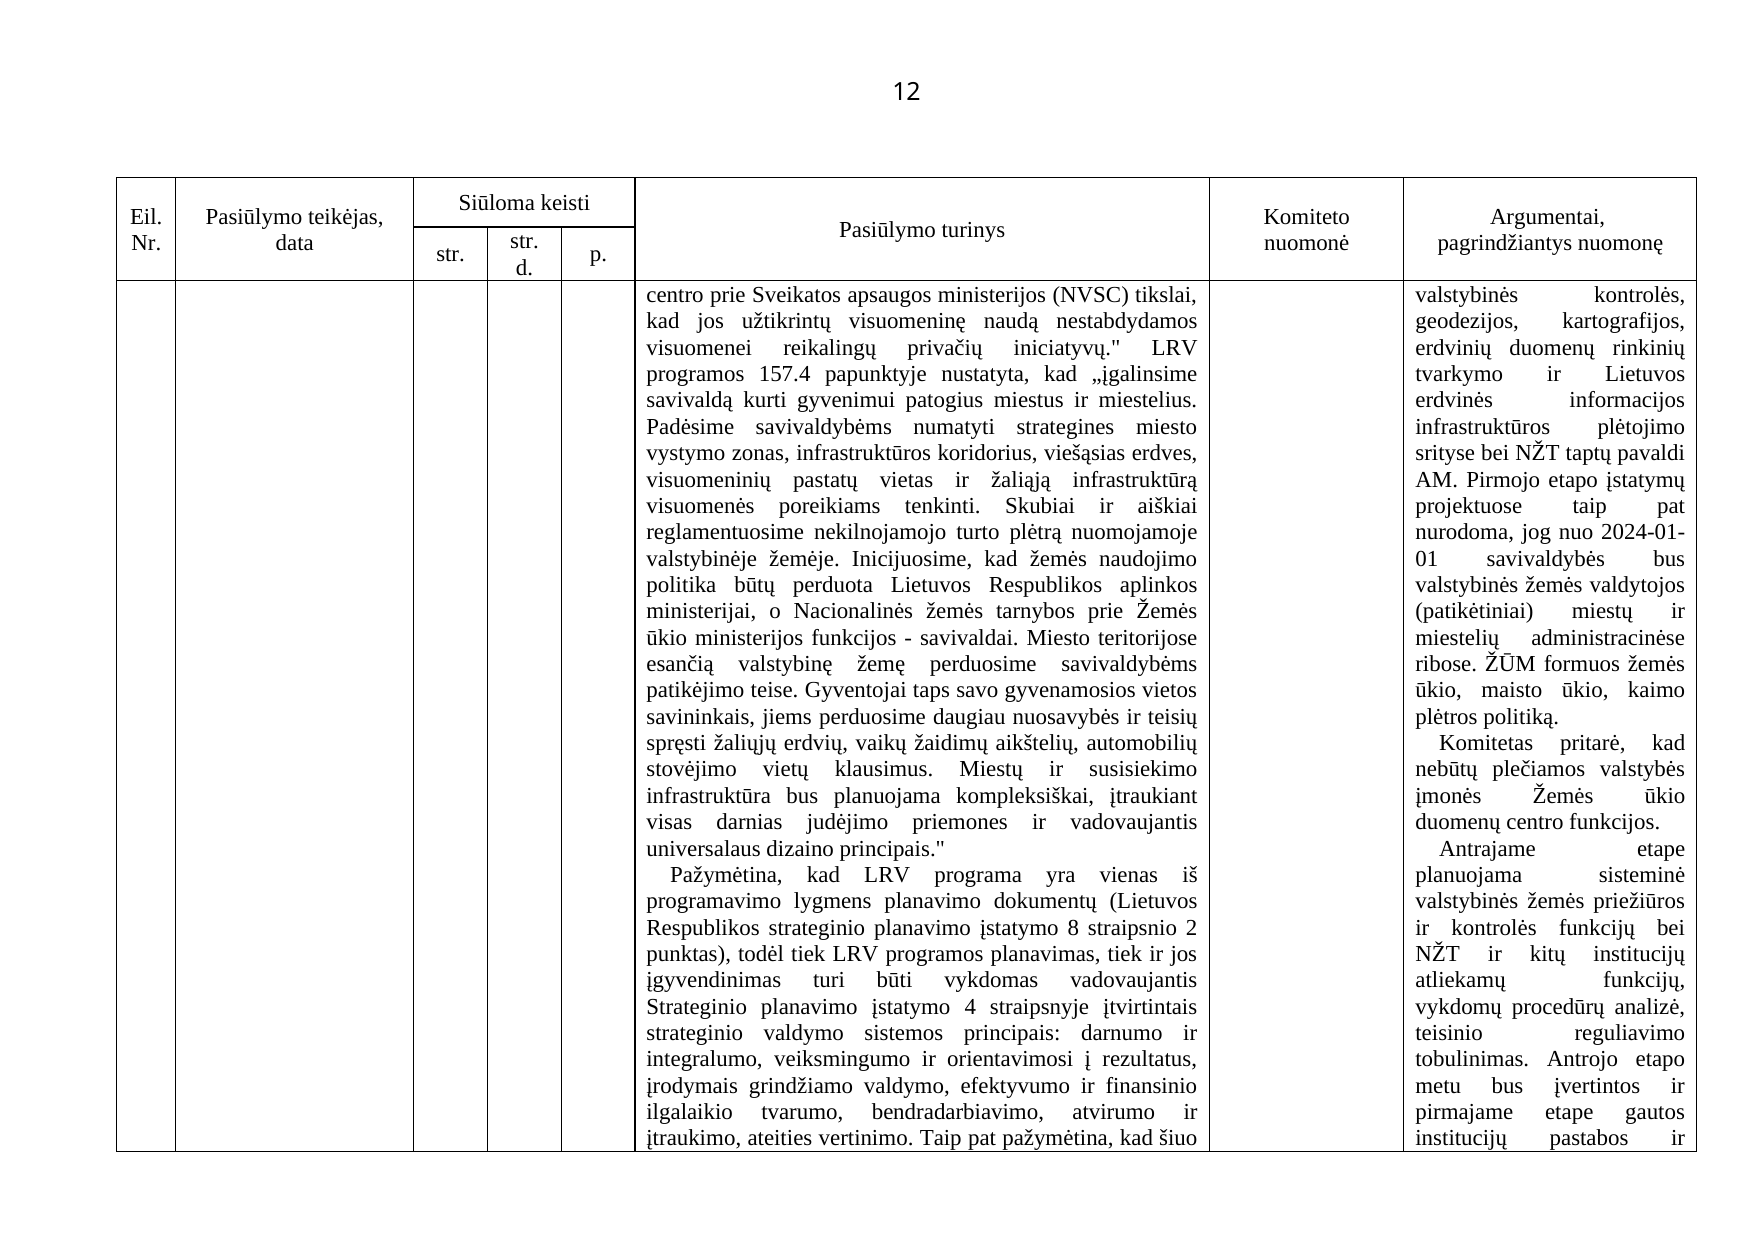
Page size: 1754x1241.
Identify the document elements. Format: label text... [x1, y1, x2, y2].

table_header Siūloma keisti [414, 178, 634, 226]
table_cell valstybinės kontrolės, geodezijos, kartografijos, erdvinių duomenų rinkinių tvarkymo ir Lietuvos erdvinės informacijos infrastruktūros plėtojimo srityse bei NŽT taptų pavaldi AM. Pirmojo etapo įstatymų projektuose taip pat nurodoma, jog nuo 2024-01-01 savivaldybės bus valstybinės žemės valdytojos (patikėtiniai) miestų ir miestelių administracinėse ribose. ŽŪM formuos žemės ūkio, maisto ūkio, kaimo plėtros politiką. Komitetas pritarė, kad nebūtų plečiamos valstybės įmonės Žemės ūkio duomenų centro funkcijos. Antrajame etape planuojama sisteminė valstybinės žemės priežiūros ir kontrolės funkcijų bei NŽT ir kitų institucijų atliekamų funkcijų, vykdomų procedūrų analizė, teisinio reguliavimo tobulinimas. Antrojo etapo metu bus įvertintos ir pirmajame etape gautos institucijų pastabos ir [1404, 281, 1696, 1151]
table_header Argumentai, pagrindžiantys nuomonę [1404, 178, 1696, 280]
table_cell centro prie Sveikatos apsaugos ministerijos (NVSC) tikslai, kad jos užtikrintų visuomeninę naudą nestabdydamos visuomenei reikalingų privačių iniciatyvų." LRV programos 157.4 papunktyje nustatyta, kad „įgalinsime savivaldą kurti gyvenimui patogius miestus ir miestelius. Padėsime savivaldybėms numatyti strategines miesto vystymo zonas, infrastruktūros koridorius, viešąsias erdves, visuomeninių pastatų vietas ir žaliąją infrastruktūrą visuomenės poreikiams tenkinti. Skubiai ir aiškiai reglamentuosime nekilnojamojo turto plėtrą nuomojamoje valstybinėje žemėje. Inicijuosime, kad žemės naudojimo politika būtų perduota Lietuvos Respublikos aplinkos ministerijai, o Nacionalinės žemės tarnybos prie Žemės ūkio ministerijos funkcijos - savivaldai. Miesto teritorijose esančią valstybinę žemę perduosime savivaldybėms patikėjimo teise. Gyventojai taps savo gyvenamosios vietos savininkais, jiems perduosime daugiau nuosavybės ir teisių spręsti žaliųjų erdvių, vaikų žaidimų aikštelių, automobilių stovėjimo vietų klausimus. Miestų ir susisiekimo infrastruktūra bus planuojama kompleksiškai, įtraukiant visas darnias judėjimo priemones ir vadovaujantis universalaus dizaino principais." Pažymėtina, kad LRV programa yra vienas iš programavimo lygmens planavimo dokumentų (Lietuvos Respublikos strateginio planavimo įstatymo 8 straipsnio 2 punktas), todėl tiek LRV programos planavimas, tiek ir jos įgyvendinimas turi būti vykdomas vadovaujantis Strateginio planavimo įstatymo 4 straipsnyje įtvirtintais strateginio valdymo sistemos principais: darnumo ir integralumo, veiksmingumo ir orientavimosi į rezultatus, įrodymais grindžiamo valdymo, efektyvumo ir finansinio ilgalaikio tvarumo, bendradarbiavimo, atvirumo ir įtraukimo, ateities vertinimo. Taip pat pažymėtina, kad šiuo [636, 281, 1209, 1151]
table_cell [1210, 281, 1403, 1151]
table_header Komiteto nuomonė [1210, 178, 1403, 280]
table_cell [176, 281, 413, 1151]
table_cell [117, 281, 175, 1151]
table_cell [562, 281, 634, 1151]
table_cell str. [414, 228, 487, 280]
table_cell p. [562, 228, 634, 280]
table_header Pasiūlymo turinys [636, 178, 1209, 280]
table_cell [488, 281, 561, 1151]
table_cell [414, 281, 487, 1151]
table_header Pasiūlymo teikėjas, data [176, 178, 413, 280]
table_cell str. d. [488, 228, 561, 280]
table_header Eil. Nr. [117, 178, 175, 280]
